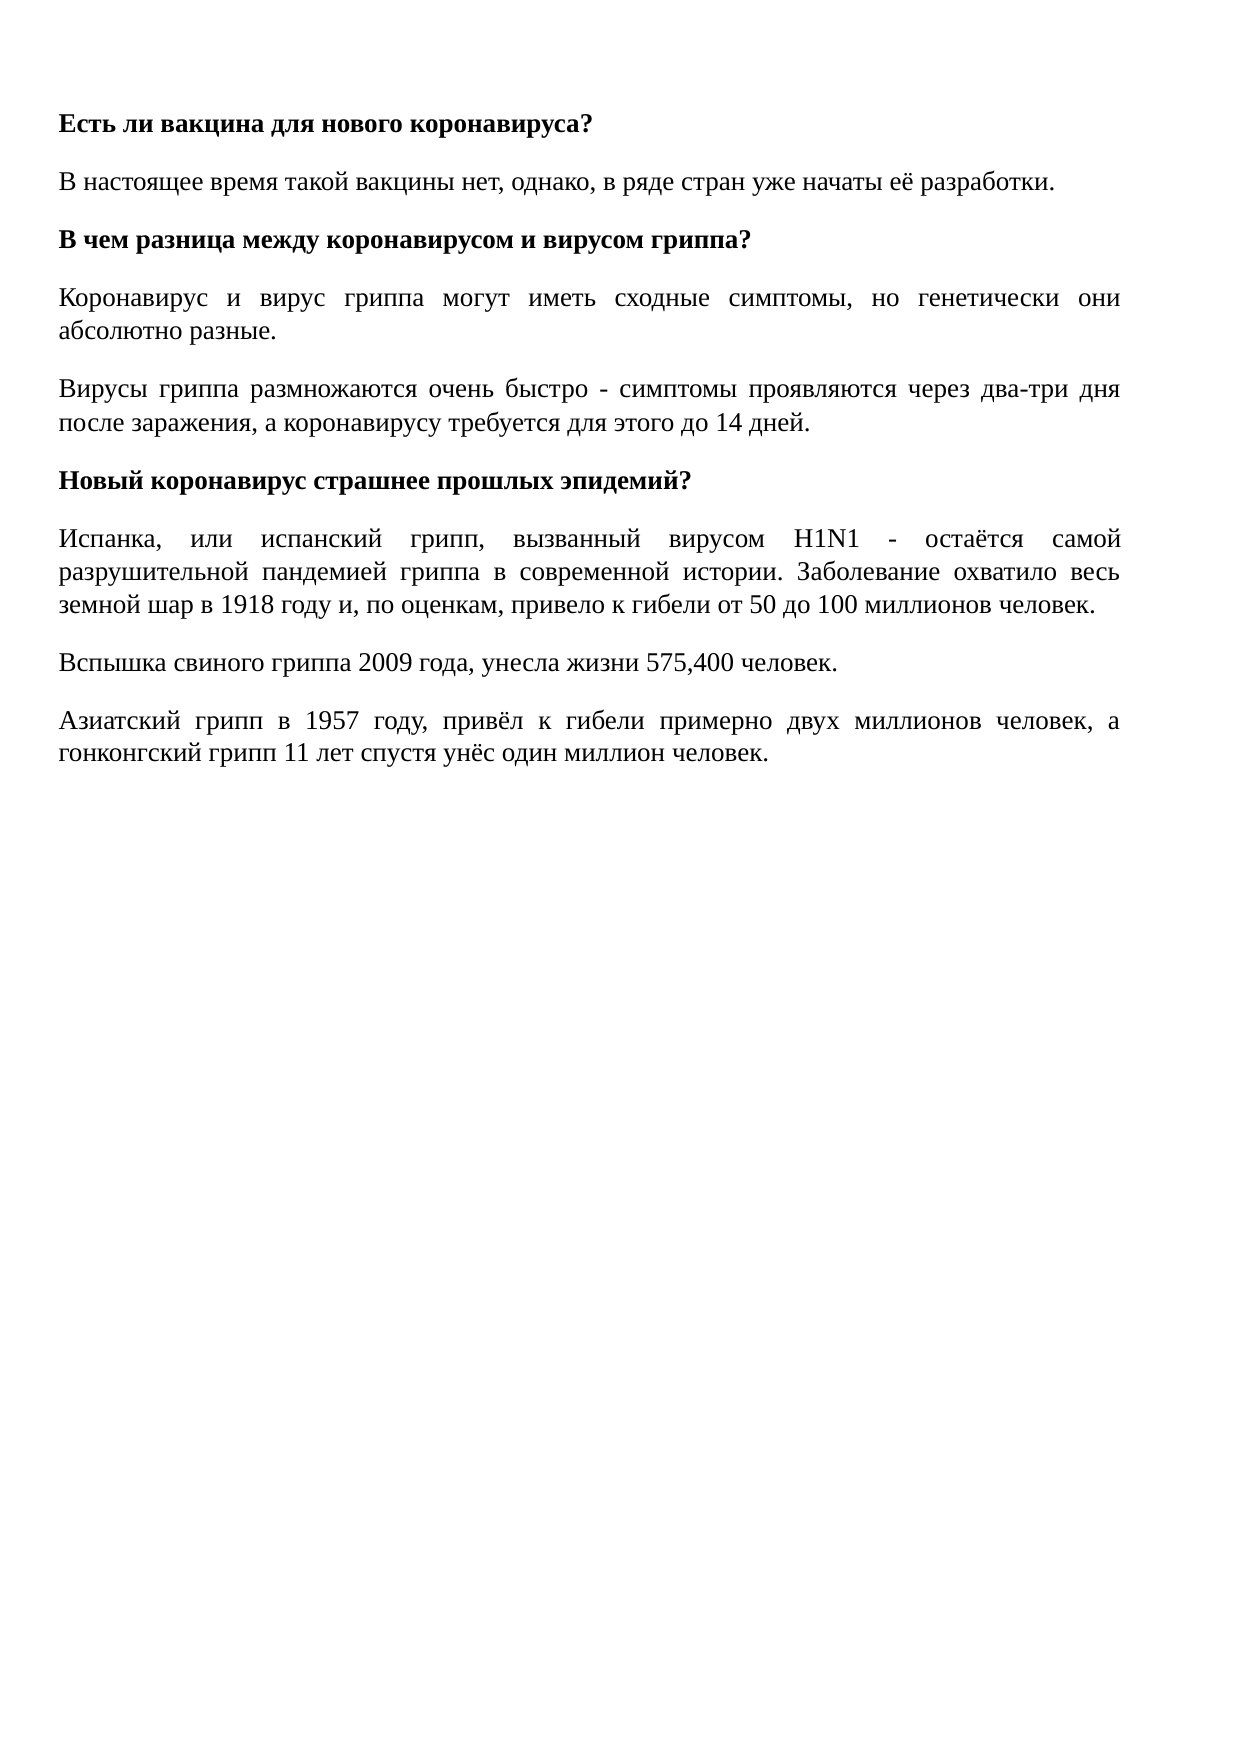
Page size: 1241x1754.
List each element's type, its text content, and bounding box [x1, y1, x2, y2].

text Испанка, или испанский грипп, вызванный вирусом H1N1 - остаётся самой разрушительной пандемией гриппа в современной истории. Заболевание охватило весь земной шар в 1918 году и, по оценкам, привело к гибели от 50 до 100 миллионов человек. [58, 522, 1122, 619]
text В чем разница между коронавирусом и вирусом гриппа? [58, 223, 1122, 254]
text Азиатский грипп в 1957 году, привёл к гибели примерно двух миллионов человек, а гонконгский грипп 11 лет спустя унёс один миллион человек. [58, 704, 1122, 767]
text Есть ли вакцина для нового коронавируса? [58, 107, 1122, 138]
text Коронавирус и вирус гриппа могут иметь сходные симптомы, но генетически они абсолютно разные. [58, 281, 1122, 345]
text Новый коронавирус страшнее прошлых эпидемий? [58, 464, 1122, 495]
text Вирусы гриппа размножаются очень быстро - симптомы проявляются через два-три дня после заражения, а коронавирусу требуется для этого до 14 дней. [58, 372, 1122, 437]
text Вспышка свиного гриппа 2009 года, унесла жизни 575,400 человек. [58, 646, 1122, 677]
text В настоящее время такой вакцины нет, однако, в ряде стран уже начаты её разработки. [58, 165, 1122, 196]
